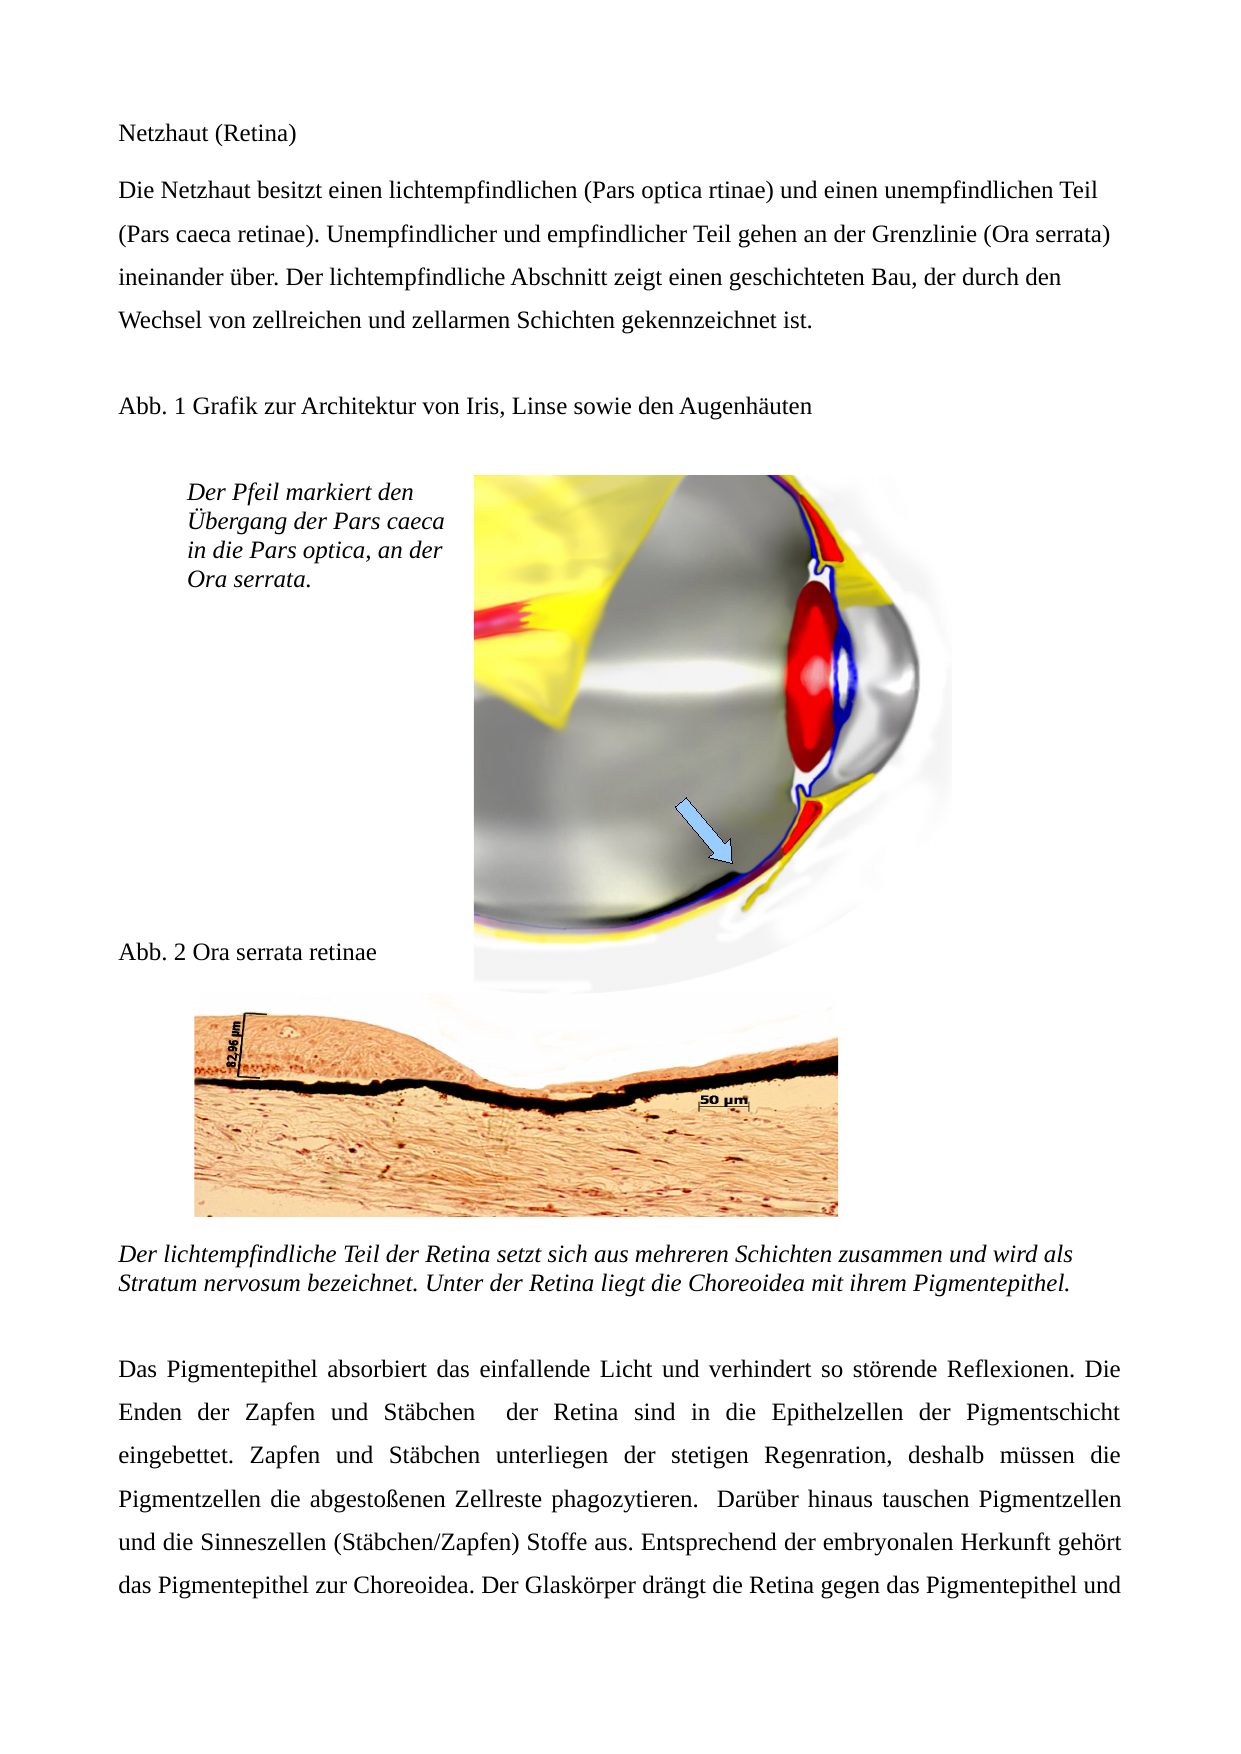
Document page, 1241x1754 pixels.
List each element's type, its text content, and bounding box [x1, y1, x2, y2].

text Die Netzhaut besitzt einen lichtempfindlichen (Pars optica rtinae) und einen unempfindlichen Teil (Pars caeca retinae). Unempfindlicher und empfindlicher Teil gehen an der Grenzlinie (Ora serrata) [118, 176, 1122, 247]
text Übergang der Pars caeca [118, 506, 1122, 535]
text in die Pars optica, an der [118, 535, 1122, 564]
text Der lichtempfindliche Teil der Retina setzt sich aus mehreren Schichten zusammen und wird als [118, 1239, 1122, 1268]
text Abb. 2 Ora serrata retinae [118, 937, 1122, 966]
picture [194, 993, 839, 1217]
text Abb. 1 Grafik zur Architektur von Iris, Linse sowie den Augenhäuten [118, 391, 1122, 420]
text Das Pigmentepithel absorbiert das einfallende Licht und verhindert so störende Reflexionen. Die Enden der Zapfen und Stäbchen der Retina sind in die Epithelzellen der Pigmentschicht eingebettet. Zapfen und Stäbchen unterliegen der stetigen Regenration, deshalb müssen die Pigmentzellen die abgestoßenen Zellreste phagozytieren. Darüber hinaus tauschen Pigmentzellen und die Sinneszellen (Stäbchen/Zapfen) Stoffe aus. Entsprechend der embryonalen Herkunft gehört das Pigmentepithel zur Choreoidea. Der Glaskörper drängt die Retina gegen das Pigmentepithel und [118, 1354, 1122, 1599]
text Der Pfeil markiert den [118, 477, 1122, 506]
text ineinander über. Der lichtempfindliche Abschnitt zeigt einen geschichteten Bau, der durch den Wechsel von zellreichen und zellarmen Schichten gekennzeichnet ist. [118, 262, 1122, 334]
text Stratum nervosum bezeichnet. Unter der Retina liegt die Choreoidea mit ihrem Pigmentepithel. [118, 1268, 1122, 1297]
text Ora serrata. [118, 564, 1122, 592]
text Netzhaut (Retina) [118, 118, 1122, 147]
